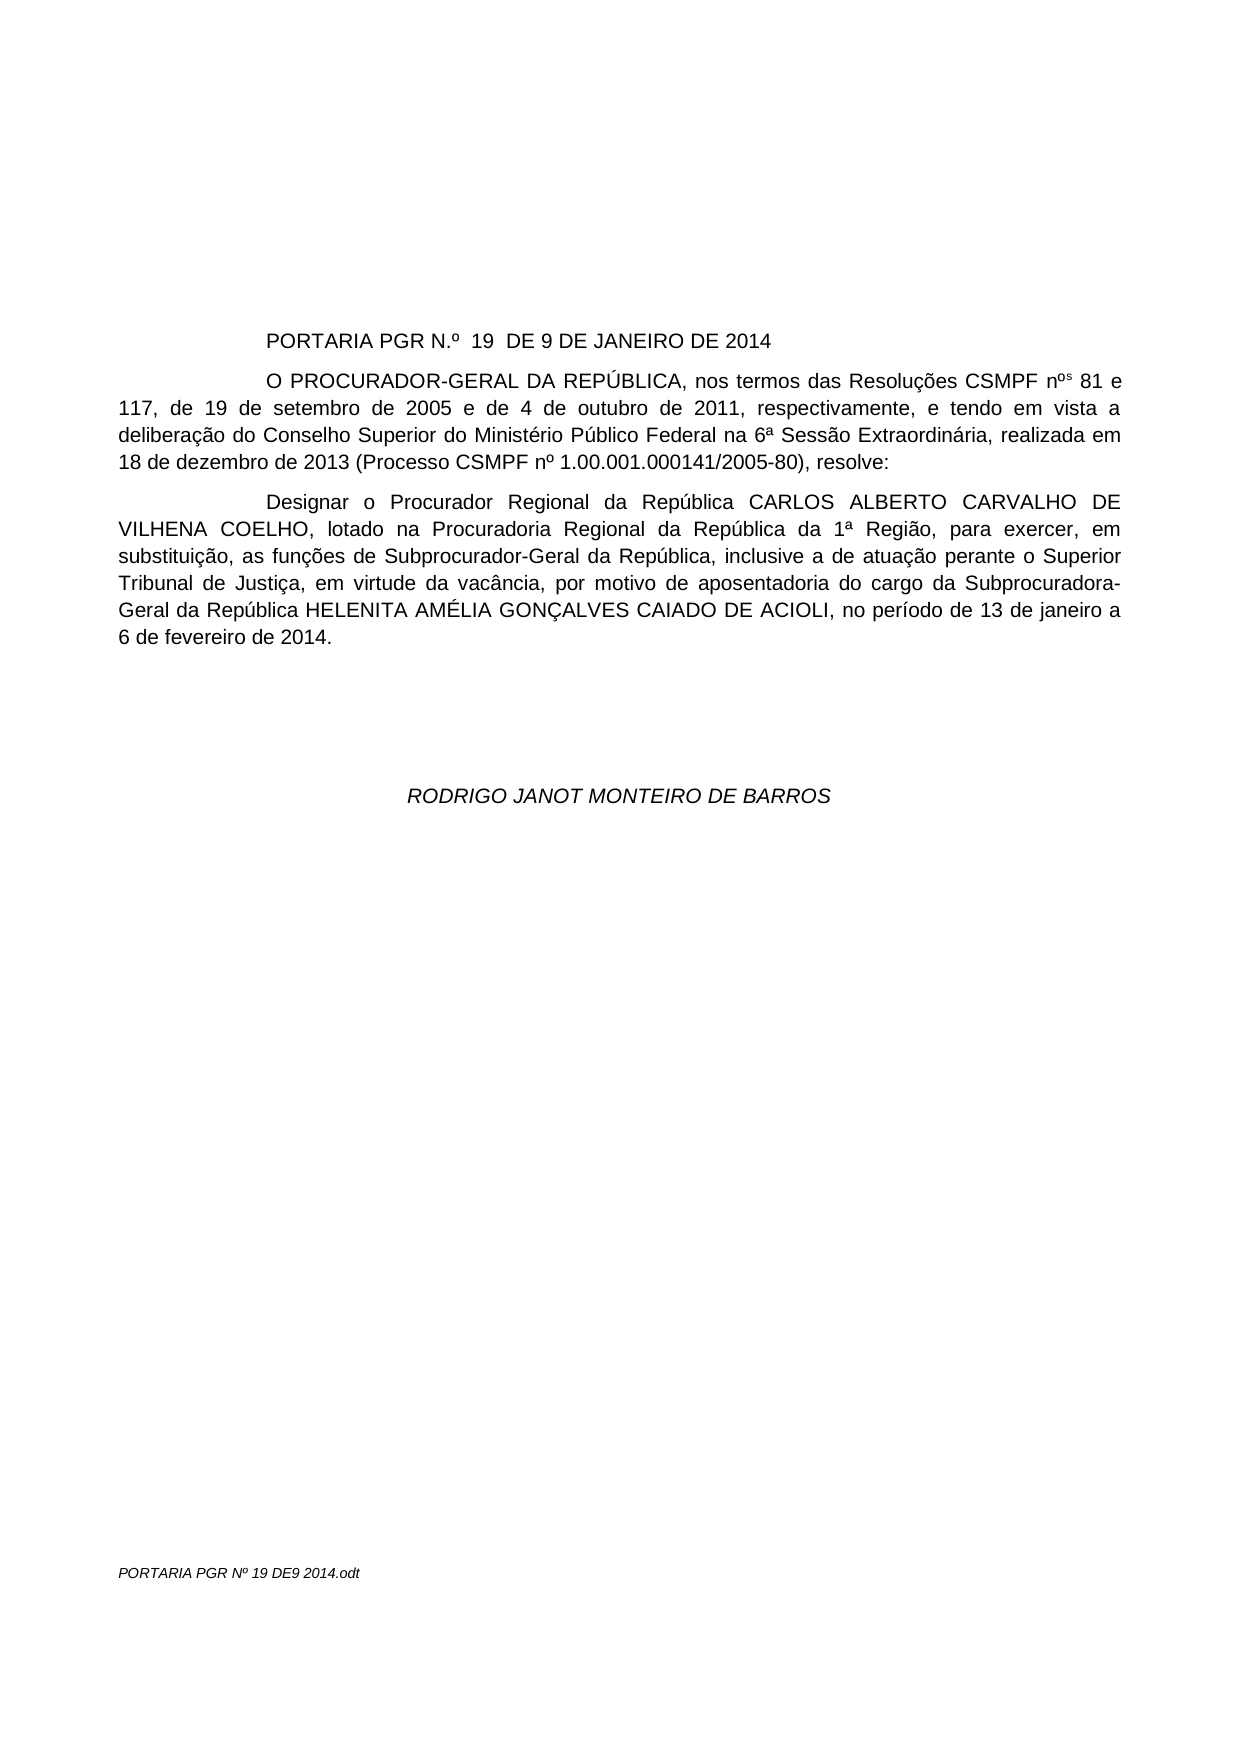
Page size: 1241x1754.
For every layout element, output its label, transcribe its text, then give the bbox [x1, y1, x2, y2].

text O PROCURADOR-GERAL DA REPÚBLICA, nos termos das Resoluções CSMPF nºs 81 e 117, de 19 de setembro de 2005 e de 4 de outubro de 2011, respectivamente, e tendo em vista a deliberação do Conselho Superior do Ministério Público Federal na 6ª Sessão Extraordinária, realizada em 18 de dezembro de 2013 (Processo CSMPF nº 1.00.001.000141/2005-80), resolve: [118, 367, 1122, 475]
text RODRIGO JANOT MONTEIRO DE BARROS [118, 781, 1122, 808]
text PORTARIA PGR Nº 19 DE9 2014.odt [118, 1556, 1122, 1583]
text PORTARIA PGR N.º 19 DE 9 DE JANEIRO DE 2014 [118, 327, 1122, 354]
text Designar o Procurador Regional da República CARLOS ALBERTO CARVALHO DE VILHENA COELHO, lotado na Procuradoria Regional da República da 1ª Região, para exercer, em substituição, as funções de Subprocurador-Geral da República, inclusive a de atuação perante o Superior Tribunal de Justiça, em virtude da vacância, por motivo de aposentadoria do cargo da Subprocuradora-Geral da República HELENITA AMÉLIA GONÇALVES CAIADO DE ACIOLI, no período de 13 de janeiro a 6 de fevereiro de 2014. [118, 488, 1122, 650]
